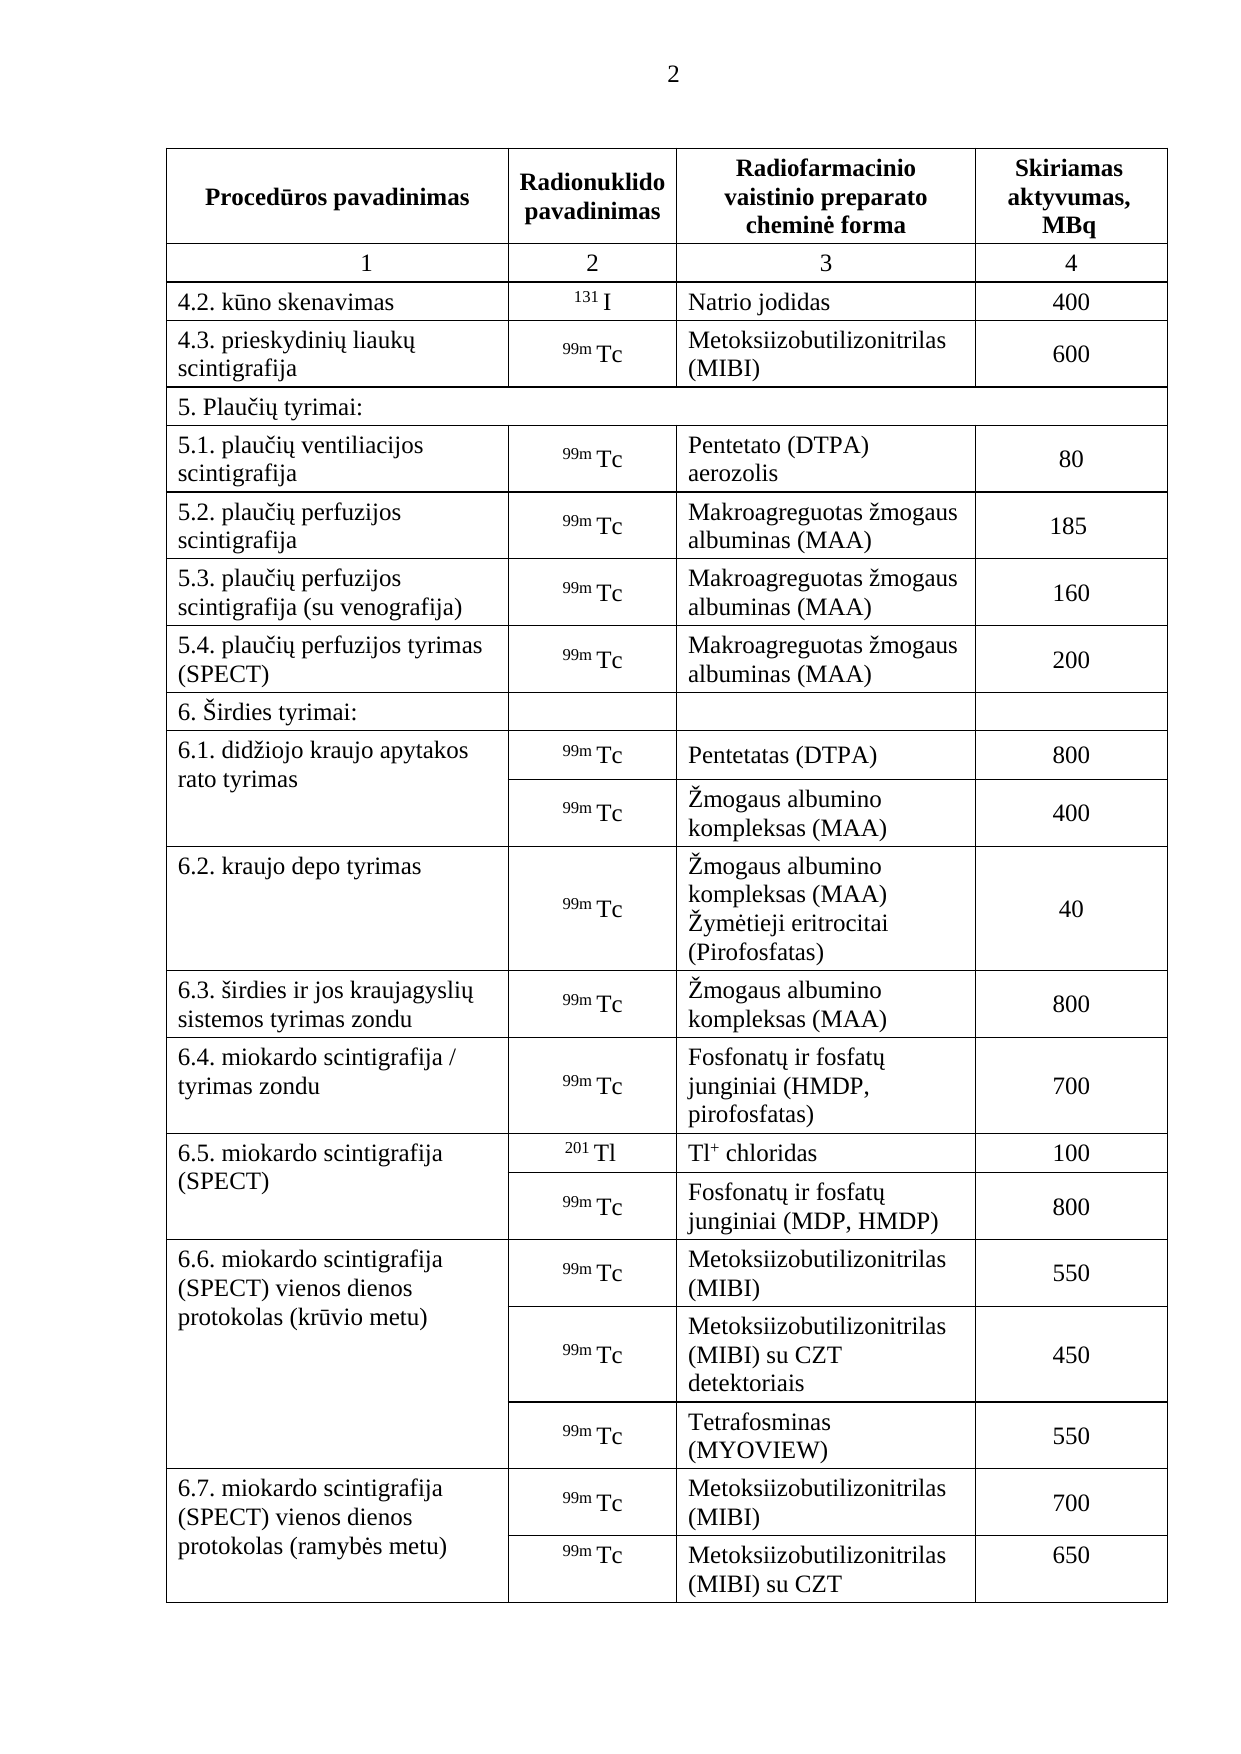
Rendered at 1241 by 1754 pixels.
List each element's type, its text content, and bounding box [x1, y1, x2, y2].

table_cell Žmogaus albumino kompleksas (MAA) [677, 971, 975, 1037]
table_header Skiriamas aktyvumas, MBq [976, 149, 1167, 243]
table_cell Tetrafosminas (MYOVIEW) [677, 1403, 975, 1468]
table_cell Pentetatas (DTPA) [677, 731, 975, 779]
table_cell 99m Tc [509, 1307, 676, 1401]
table_cell 4.2. kūno skenavimas [167, 283, 508, 319]
table_cell 99m Tc [509, 559, 676, 625]
table_cell 400 [976, 780, 1167, 846]
table_cell Metoksiizobutilizonitrilas (MIBI) [677, 1469, 975, 1535]
table_cell 99m Tc [509, 493, 676, 558]
table_cell 6. Širdies tyrimai: [167, 693, 508, 730]
table_cell 185 [976, 493, 1167, 558]
table_cell [677, 693, 975, 730]
table_cell Žmogaus albumino kompleksas (MAA) [677, 780, 975, 846]
table_cell 99m Tc [509, 780, 676, 846]
table_cell 99m Tc [509, 1403, 676, 1468]
table_cell 99m Tc [509, 1240, 676, 1306]
table_cell Makroagreguotas žmogaus albuminas (MAA) [677, 626, 975, 692]
table_cell 4 [976, 244, 1167, 281]
table_cell 99m Tc [509, 626, 676, 692]
table_cell 800 [976, 1173, 1167, 1239]
table_cell 1 [167, 244, 508, 281]
table_cell Fosfonatų ir fosfatų junginiai (HMDP, pirofosfatas) [677, 1038, 975, 1132]
table_cell 40 [976, 847, 1167, 970]
table_cell Metoksiizobutilizonitrilas (MIBI) su CZT detektoriais [677, 1307, 975, 1401]
table_cell 6.4. miokardo scintigrafija / tyrimas zondu [167, 1038, 508, 1132]
table_cell 6.6. miokardo scintigrafija (SPECT) vienos dienos protokolas (krūvio metu) [167, 1240, 508, 1468]
table_cell 99m Tc [509, 1038, 676, 1132]
table_cell [976, 693, 1167, 730]
table_cell 5.1. plaučių ventiliacijos scintigrafija [167, 426, 508, 491]
table_cell Makroagreguotas žmogaus albuminas (MAA) [677, 493, 975, 558]
table_cell Makroagreguotas žmogaus albuminas (MAA) [677, 559, 975, 625]
table_cell 5.2. plaučių perfuzijos scintigrafija [167, 493, 508, 558]
table_cell 800 [976, 731, 1167, 779]
table_cell 5. Plaučių tyrimai: [167, 388, 1167, 424]
table_cell 6.3. širdies ir jos kraujagyslių sistemos tyrimas zondu [167, 971, 508, 1037]
table_cell 99m Tc [509, 426, 676, 491]
table_cell Tl+ chloridas [677, 1134, 975, 1172]
table_cell 400 [976, 283, 1167, 319]
table_header Procedūros pavadinimas [167, 149, 508, 243]
table_cell 99m Tc [509, 1173, 676, 1239]
table_cell Pentetato (DTPA) aerozolis [677, 426, 975, 491]
table_cell 800 [976, 971, 1167, 1037]
table_cell 2 [509, 244, 676, 281]
table_cell 80 [976, 426, 1167, 491]
table_cell 200 [976, 626, 1167, 692]
table_cell 6.7. miokardo scintigrafija (SPECT) vienos dienos protokolas (ramybės metu) [167, 1469, 508, 1602]
table_cell 450 [976, 1307, 1167, 1401]
table_cell Žmogaus albumino kompleksas (MAA) Žymėtieji eritrocitai (Pirofosfatas) [677, 847, 975, 970]
table_cell 6.2. kraujo depo tyrimas [167, 847, 508, 970]
table_cell [509, 693, 676, 730]
table_cell 700 [976, 1038, 1167, 1132]
table_cell 550 [976, 1240, 1167, 1306]
table_cell 550 [976, 1403, 1167, 1468]
table_cell 99m Tc [509, 1469, 676, 1535]
table_header Radionuklido pavadinimas [509, 149, 676, 243]
table_cell 600 [976, 321, 1167, 386]
table_cell 3 [677, 244, 975, 281]
table_cell 6.5. miokardo scintigrafija (SPECT) [167, 1134, 508, 1239]
table_cell 160 [976, 559, 1167, 625]
table_cell 99m Tc [509, 321, 676, 386]
table_cell 100 [976, 1134, 1167, 1172]
table_cell 99m Tc [509, 971, 676, 1037]
table_cell Metoksiizobutilizonitrilas (MIBI) [677, 321, 975, 386]
table_cell 131 I [509, 283, 676, 319]
table_cell 6.1. didžiojo kraujo apytakos rato tyrimas [167, 731, 508, 846]
table_cell 4.3. prieskydinių liaukų scintigrafija [167, 321, 508, 386]
table_cell 700 [976, 1469, 1167, 1535]
table_cell 99m Tc [509, 731, 676, 779]
table_cell 650 [976, 1536, 1167, 1602]
table_cell 99m Tc [509, 1536, 676, 1602]
table_cell Metoksiizobutilizonitrilas (MIBI) [677, 1240, 975, 1306]
table_cell Metoksiizobutilizonitrilas (MIBI) su CZT [677, 1536, 975, 1602]
table_cell 5.4. plaučių perfuzijos tyrimas (SPECT) [167, 626, 508, 692]
table_cell 99m Tc [509, 847, 676, 970]
table_cell Fosfonatų ir fosfatų junginiai (MDP, HMDP) [677, 1173, 975, 1239]
table_cell Natrio jodidas [677, 283, 975, 319]
table_header Radiofarmacinio vaistinio preparato cheminė forma [677, 149, 975, 243]
table_cell 201 Tl [509, 1134, 676, 1172]
table_cell 5.3. plaučių perfuzijos scintigrafija (su venografija) [167, 559, 508, 625]
